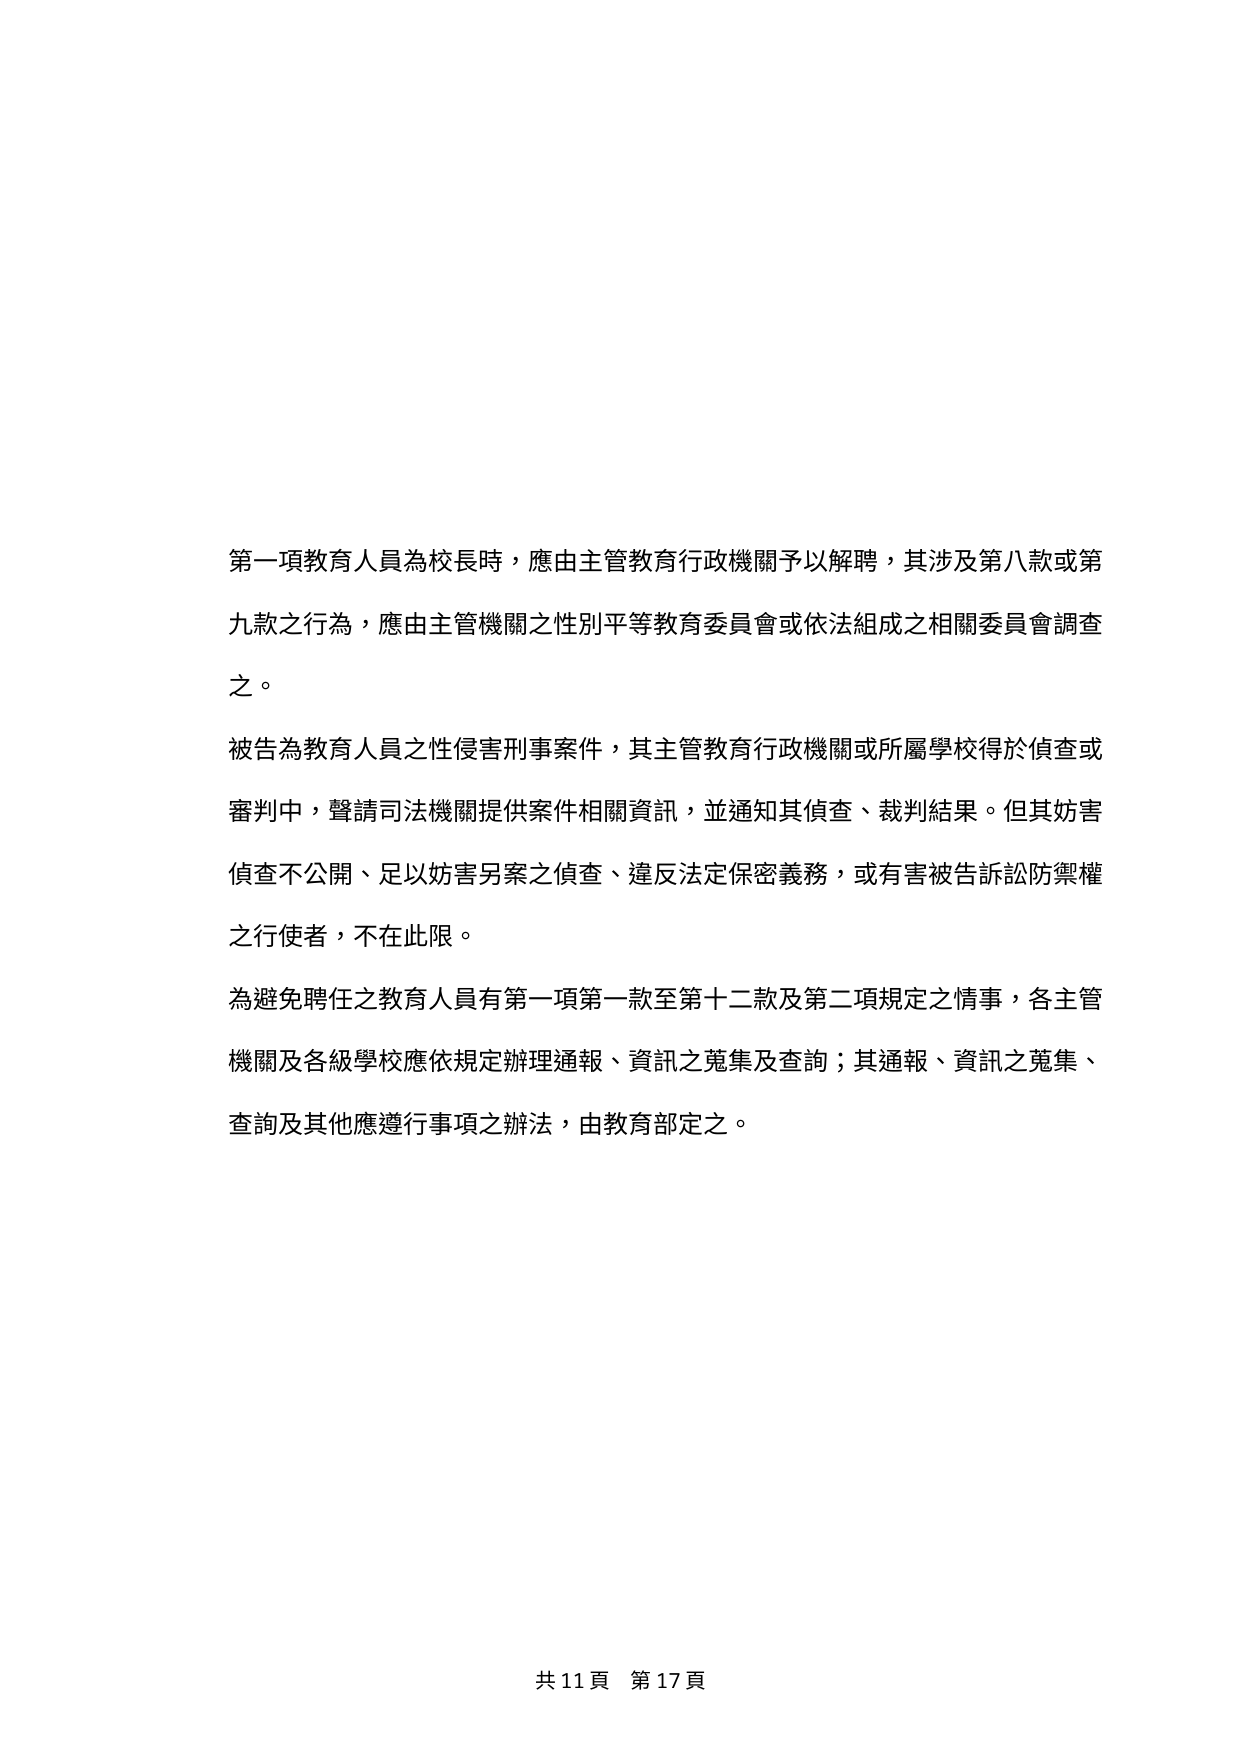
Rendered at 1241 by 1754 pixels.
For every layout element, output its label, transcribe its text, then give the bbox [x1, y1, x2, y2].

text 第一項教育人員為校長時，應由主管教育行政機關予以解聘，其涉及第八款或第九款之行為，應由主管機關之性別平等教育委員會或依法組成之相關委員會調查之。 [229, 518, 1122, 706]
text 為避免聘任之教育人員有第一項第一款至第十二款及第二項規定之情事，各主管機關及各級學校應依規定辦理通報、資訊之蒐集及查詢；其通報、資訊之蒐集、查詢及其他應遵行事項之辦法，由教育部定之。 [229, 956, 1122, 1143]
text 被告為教育人員之性侵害刑事案件，其主管教育行政機關或所屬學校得於偵查或審判中，聲請司法機關提供案件相關資訊，並通知其偵查、裁判結果。但其妨害偵查不公開、足以妨害另案之偵查、違反法定保密義務，或有害被告訴訟防禦權之行使者，不在此限。 [229, 706, 1122, 956]
